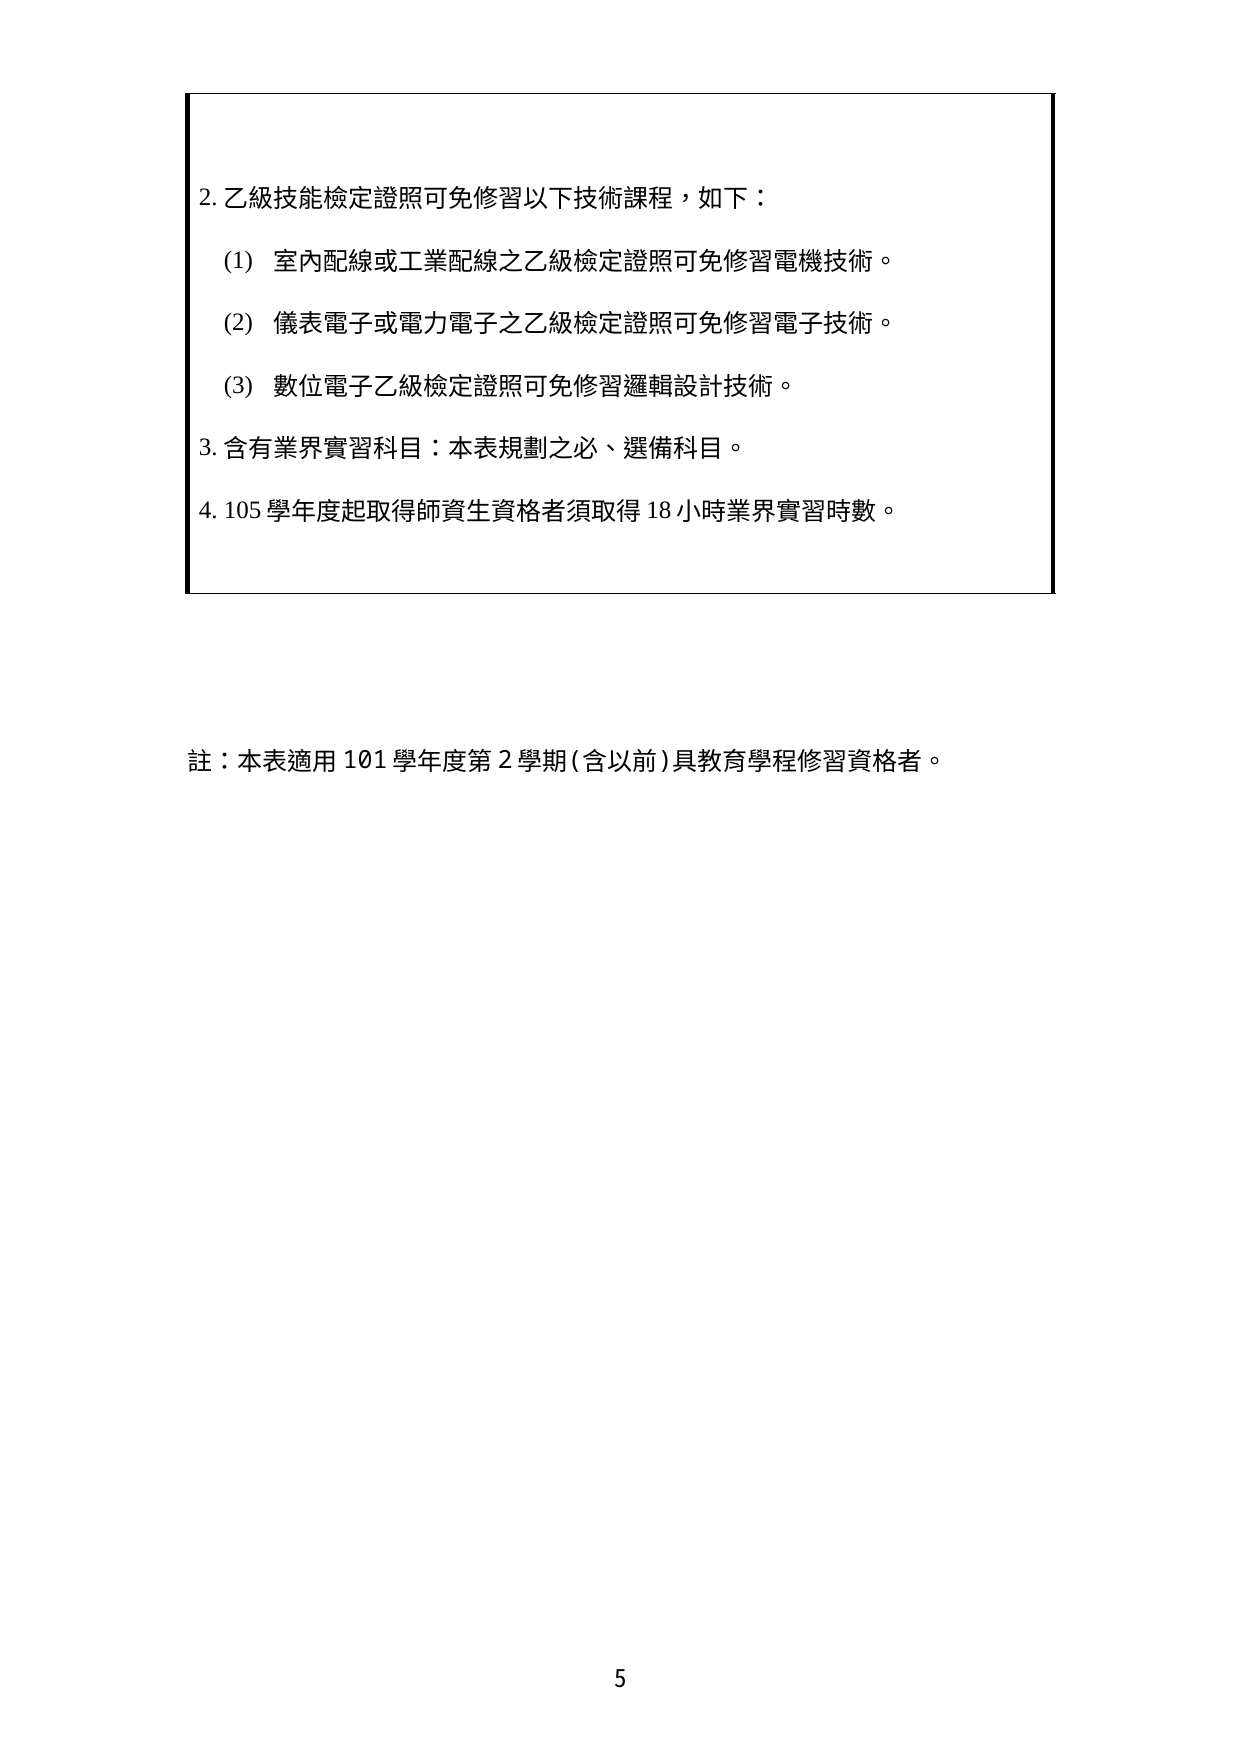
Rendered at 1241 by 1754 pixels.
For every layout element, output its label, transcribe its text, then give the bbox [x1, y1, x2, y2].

table_cell 2. 乙級技能檢定證照可免修習以下技術課程，如下： 室內配線或工業配線之乙級檢定證照可免修習電機技術。 儀表電子或電力電子之乙級檢定證照可免修習電子技術。 數位電子乙級檢定證照可免修習邏輯設計技術。 3. 含有業界實習科目：本表規劃之必、選備科目。 4. 105學年度起取得師資生資格者須取得18小時業界實習時數。 [190, 94, 1051, 592]
text 註：本表適用101學年度第2學期(含以前)具教育學程修習資格者。 [187, 717, 1053, 780]
